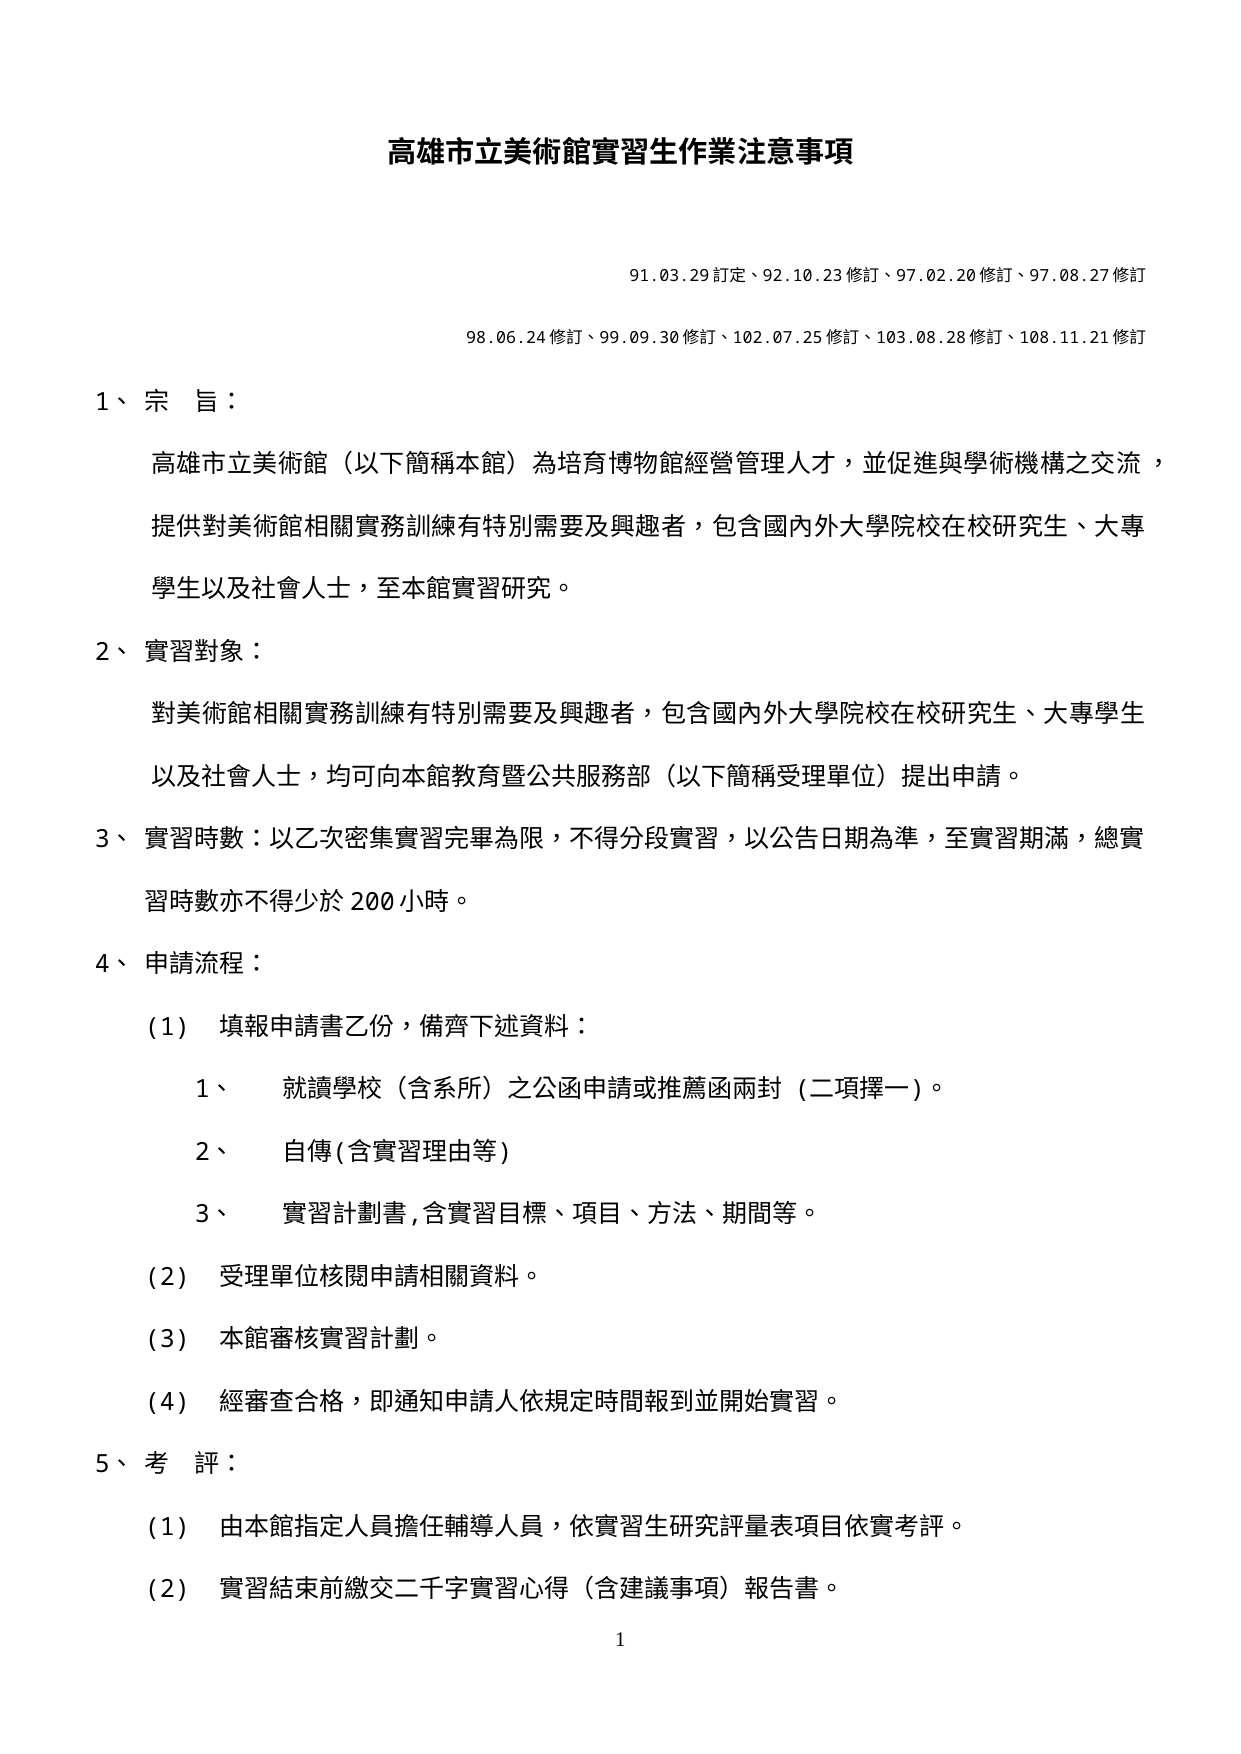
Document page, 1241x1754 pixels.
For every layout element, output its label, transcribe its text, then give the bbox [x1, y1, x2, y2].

text 對美術館相關實務訓練有特別需要及興趣者，包含國內外大學院校在校研究生、大專學生以及社會人士，均可向本館教育暨公共服務部（以下簡稱受理單位）提出申請。 [151, 670, 1146, 795]
list 申請流程： [94, 920, 1146, 983]
list 本館審核實習計劃。 [144, 1295, 1146, 1358]
list 由本館指定人員擔任輔導人員，依實習生研究評量表項目依實考評。 [144, 1483, 1146, 1545]
list 填報申請書乙份，備齊下述資料： [144, 983, 1146, 1045]
text 高雄市立美術館實習生作業注意事項 [94, 108, 1146, 170]
list 實習對象： [94, 608, 1146, 670]
list 自傳(含實習理由等) [194, 1108, 1146, 1170]
list 受理單位核閱申請相關資料。 [144, 1233, 1146, 1295]
text 91.03.29訂定、92.10.23修訂、97.02.20修訂、97.08.27修訂 [94, 233, 1146, 295]
list 經審查合格，即通知申請人依規定時間報到並開始實習。 [144, 1358, 1146, 1420]
list 實習計劃書,含實習目標、項目、方法、期間等。 [194, 1170, 1146, 1233]
text 高雄市立美術館（以下簡稱本館）為培育博物館經營管理人才，並促進與學術機構之交流，提供對美術館相關實務訓練有特別需要及興趣者，包含國內外大學院校在校研究生、大專學生以及社會人士，至本館實習研究。 [151, 420, 1146, 608]
list 實習結束前繳交二千字實習心得（含建議事項）報告書。 [144, 1545, 1146, 1608]
list 就讀學校（含系所）之公函申請或推薦函兩封 (二項擇一)。 [194, 1045, 1146, 1108]
text 98.06.24修訂、99.09.30修訂、102.07.25修訂、103.08.28修訂、108.11.21修訂 [94, 295, 1146, 358]
list 考 評： [94, 1420, 1146, 1483]
list 宗 旨： [94, 358, 1146, 420]
list 實習時數：以乙次密集實習完畢為限，不得分段實習，以公告日期為準，至實習期滿，總實習時數亦不得少於200小時。 [94, 795, 1146, 920]
